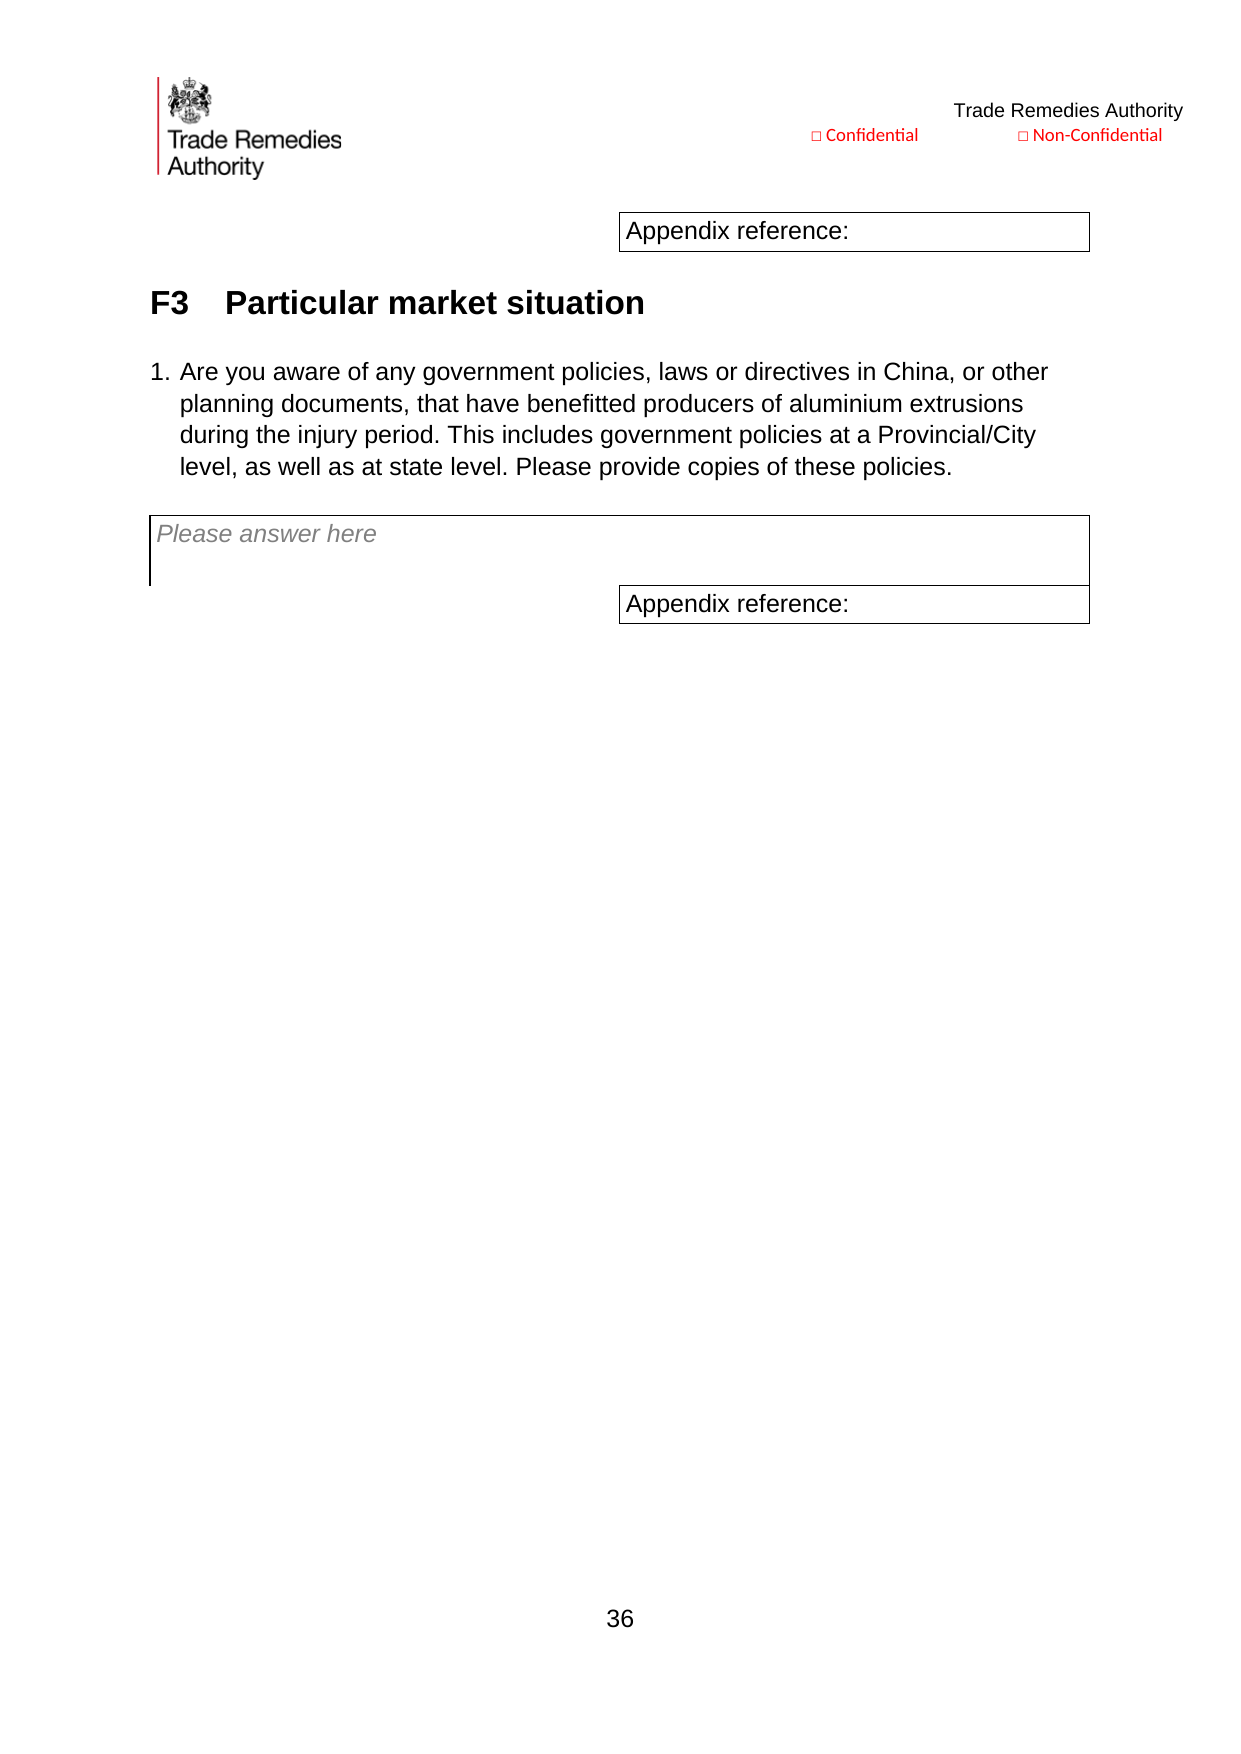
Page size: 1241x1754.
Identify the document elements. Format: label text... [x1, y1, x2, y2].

table_cell [150, 586, 619, 623]
table_cell Appendix reference: [620, 586, 1089, 623]
list Are you aware of any government policies, laws or directives in China, or other planning documents, that have benefitted producers of aluminium extrusions during the injury period. This includes government policies at a Provincial/City level, as well as at state level. Please provide copies of these policies. [150, 357, 1090, 512]
table_cell Appendix reference: [620, 213, 1089, 251]
table_header Please answer here [151, 516, 1089, 585]
table_cell [150, 213, 619, 251]
subtitle F3 Particular market situation [150, 283, 1090, 322]
